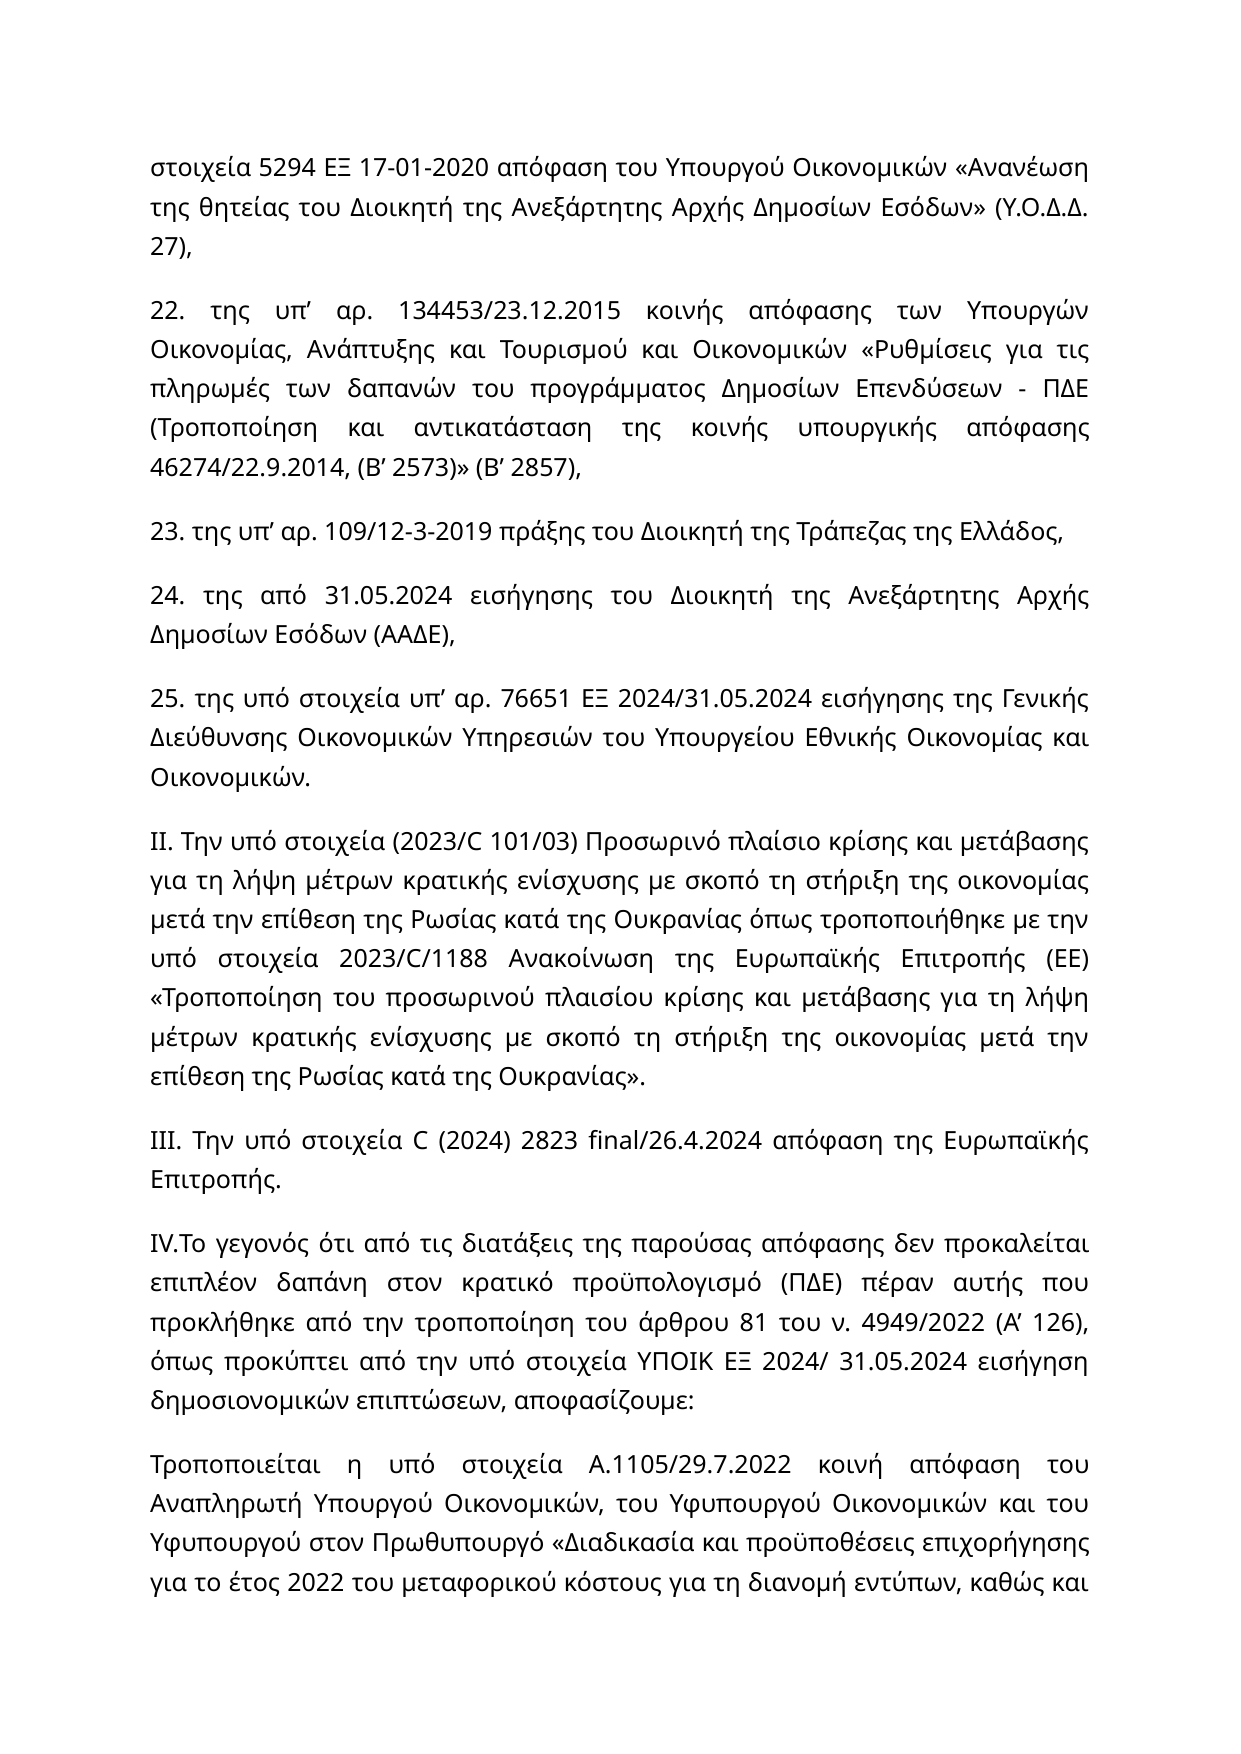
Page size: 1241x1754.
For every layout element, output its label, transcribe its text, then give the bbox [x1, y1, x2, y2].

text ΙΙ. Την υπό στοιχεία (2023/C 101/03) Προσωρινό πλαίσιο κρίσης και μετάβασης για τη λήψη μέτρων κρατικής ενίσχυσης με σκοπό τη στήριξη της οικονομίας μετά την επίθεση της Ρωσίας κατά της Ουκρανίας όπως τροποποιήθηκε με την υπό στοιχεία 2023/C/1188 Ανακοίνωση της Ευρωπαϊκής Επιτροπής (ΕΕ) «Τροποποίηση του προσωρινού πλαισίου κρίσης και μετάβασης για τη λήψη μέτρων κρατικής ενίσχυσης με σκοπό τη στήριξη της οικονομίας μετά την επίθεση της Ρωσίας κατά της Ουκρανίας». [150, 823, 1090, 1092]
text ΙV.Το γεγονός ότι από τις διατάξεις της παρούσας απόφασης δεν προκαλείται επιπλέον δαπάνη στον κρατικό προϋπολογισμό (ΠΔΕ) πέραν αυτής που προκλήθηκε από την τροποποίηση του άρθρου 81 του ν. 4949/2022 (Α’ 126), όπως προκύπτει από την υπό στοιχεία ΥΠΟΙΚ ΕΞ 2024/ 31.05.2024 εισήγηση δημοσιονομικών επιπτώσεων, αποφασίζουμε: [150, 1226, 1090, 1417]
text στοιχεία 5294 ΕΞ 17-01-2020 απόφαση του Υπουργού Οικονομικών «Ανανέωση της θητείας του Διοικητή της Ανεξάρτητης Αρχής Δημοσίων Εσόδων» (Υ.Ο.Δ.Δ. 27), [150, 150, 1090, 262]
text 22. της υπ’ αρ. 134453/23.12.2015 κοινής απόφασης των Υπουργών Οικονομίας, Ανάπτυξης και Τουρισμού και Οικονομικών «Ρυθμίσεις για τις πληρωμές των δαπανών του προγράμματος Δημοσίων Επενδύσεων - ΠΔΕ (Τροποποίηση και αντικατάσταση της κοινής υπουργικής απόφασης 46274/22.9.2014, (Β’ 2573)» (Β’ 2857), [150, 292, 1090, 483]
text ΙΙΙ. Την υπό στοιχεία C (2024) 2823 final/26.4.2024 απόφαση της Ευρωπαϊκής Επιτροπής. [150, 1122, 1090, 1196]
text 24. της από 31.05.2024 εισήγησης του Διοικητή της Ανεξάρτητης Αρχής Δημοσίων Εσόδων (ΑΑΔΕ), [150, 577, 1090, 651]
text 25. της υπό στοιχεία υπ’ αρ. 76651 ΕΞ 2024/31.05.2024 εισήγησης της Γενικής Διεύθυνσης Οικονομικών Υπηρεσιών του Υπουργείου Εθνικής Οικονομίας και Οικονομικών. [150, 681, 1090, 793]
text Τροποποιείται η υπό στοιχεία Α.1105/29.7.2022 κοινή απόφαση του Αναπληρωτή Υπουργού Οικονομικών, του Υφυπουργού Οικονομικών και του Υφυπουργού στον Πρωθυπουργό «Διαδικασία και προϋποθέσεις επιχορήγησης για το έτος 2022 του μεταφορικού κόστους για τη διανομή εντύπων, καθώς και [150, 1447, 1090, 1598]
text 23. της υπ’ αρ. 109/12-3-2019 πράξης του Διοικητή της Τράπεζας της Ελλάδος, [150, 513, 1090, 547]
